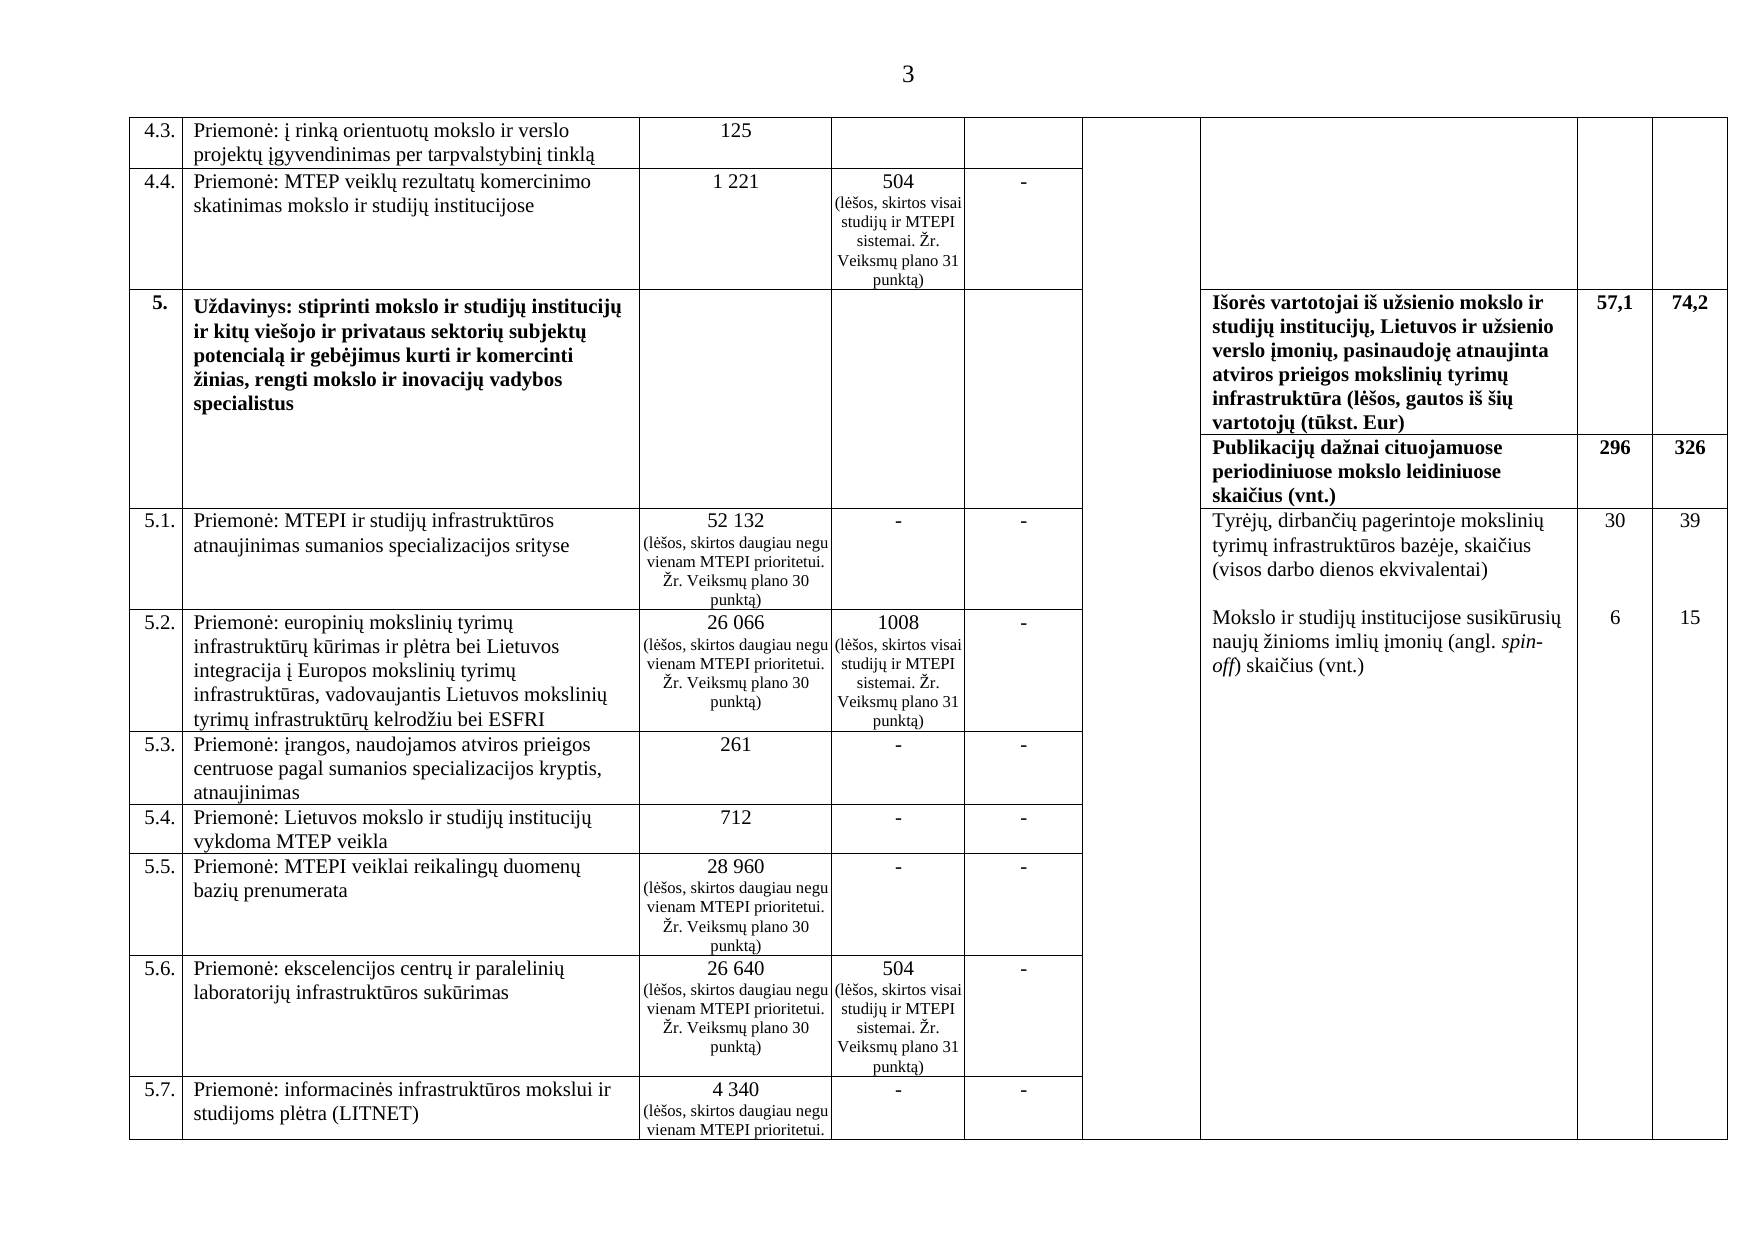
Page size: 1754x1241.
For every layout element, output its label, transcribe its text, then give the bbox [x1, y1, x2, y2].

table_cell Priemonė: europinių mokslinių tyrimų infrastruktūrų kūrimas ir plėtra bei Lietuvos integracija į Europos mokslinių tyrimų infrastruktūras, vadovaujantis Lietuvos mokslinių tyrimų infrastruktūrų kelrodžiu bei ESFRI [183, 610, 639, 731]
table_cell - [832, 854, 964, 955]
table_cell 4 340 (lėšos, skirtos daugiau negu vienam MTEPI prioritetui. [640, 1077, 831, 1139]
table_cell [832, 118, 964, 168]
table_cell Priemonė: informacinės infrastruktūros mokslui ir studijoms plėtra (LITNET) [183, 1077, 639, 1139]
table_cell Išorės vartotojai iš užsienio mokslo ir studijų institucijų, Lietuvos ir užsienio verslo įmonių, pasinaudoję atnaujinta atviros prieigos mokslinių tyrimų infrastruktūra (lėšos, gautos iš šių vartotojų (tūkst. Eur) [1201, 290, 1577, 434]
table_cell 1 221 [640, 169, 831, 289]
table_cell 30 6 [1578, 509, 1652, 1139]
table_cell Tyrėjų, dirbančių pagerintoje mokslinių tyrimų infrastruktūros bazėje, skaičius (visos darbo dienos ekvivalentai) Mokslo ir studijų institucijose susikūrusių naujų žinioms imlių įmonių (angl. spin-off) skaičius (vnt.) [1201, 509, 1577, 1139]
table_cell - [965, 509, 1082, 609]
table_cell - [965, 805, 1082, 853]
table_cell 326 [1653, 435, 1727, 507]
table_cell [1653, 118, 1727, 289]
table_cell 5.6. [130, 956, 182, 1076]
table_cell [965, 290, 1082, 507]
table_cell - [832, 805, 964, 853]
table_cell Priemonė: MTEPI veiklai reikalingų duomenų bazių prenumerata [183, 854, 639, 955]
table_cell [832, 290, 964, 507]
table_cell 5.3. [130, 732, 182, 804]
table_cell 4.4. [130, 169, 182, 289]
table_cell Priemonė: MTEPI ir studijų infrastruktūros atnaujinimas sumanios specializacijos srityse [183, 509, 639, 609]
table_cell 125 [640, 118, 831, 168]
table_cell - [965, 1077, 1082, 1139]
table_cell - [965, 956, 1082, 1076]
table_cell Priemonė: Lietuvos mokslo ir studijų institucijų vykdoma MTEP veikla [183, 805, 639, 853]
table_cell [1083, 118, 1200, 1139]
table_cell Priemonė: MTEP veiklų rezultatų komercinimo skatinimas mokslo ir studijų institucijose [183, 169, 639, 289]
table_cell 57,1 [1578, 290, 1652, 434]
table_cell 5.7. [130, 1077, 182, 1139]
table_cell 4.3. [130, 118, 182, 168]
table_cell - [965, 169, 1082, 289]
table_cell 5.2. [130, 610, 182, 731]
table_cell 504 (lėšos, skirtos visai studijų ir MTEPI sistemai. Žr. Veiksmų plano 31 punktą) [832, 956, 964, 1076]
table_cell 5.5. [130, 854, 182, 955]
table_cell [1201, 118, 1577, 289]
table_cell [965, 118, 1082, 168]
table_cell Priemonė: ekscelencijos centrų ir paralelinių laboratorijų infrastruktūros sukūrimas [183, 956, 639, 1076]
table_cell 261 [640, 732, 831, 804]
table_cell - [832, 732, 964, 804]
table_cell 5.4. [130, 805, 182, 853]
table_cell - [965, 854, 1082, 955]
table_cell - [832, 509, 964, 609]
table_cell Priemonė: įrangos, naudojamos atviros prieigos centruose pagal sumanios specializacijos kryptis, atnaujinimas [183, 732, 639, 804]
table_cell Uždavinys: stiprinti mokslo ir studijų institucijų ir kitų viešojo ir privataus sektorių subjektų potencialą ir gebėjimus kurti ir komercinti žinias, rengti mokslo ir inovacijų vadybos specialistus [183, 290, 639, 507]
table_cell - [965, 732, 1082, 804]
table_cell 26 066 (lėšos, skirtos daugiau negu vienam MTEPI prioritetui. Žr. Veiksmų plano 30 punktą) [640, 610, 831, 731]
table_cell Publikacijų dažnai cituojamuose periodiniuose mokslo leidiniuose skaičius (vnt.) [1201, 435, 1577, 507]
table_cell 39 15 [1653, 509, 1727, 1139]
table_cell [640, 290, 831, 507]
table_cell 1008 (lėšos, skirtos visai studijų ir MTEPI sistemai. Žr. Veiksmų plano 31 punktą) [832, 610, 964, 731]
table_cell 52 132 (lėšos, skirtos daugiau negu vienam MTEPI prioritetui. Žr. Veiksmų plano 30 punktą) [640, 509, 831, 609]
table_cell - [832, 1077, 964, 1139]
table_cell 5.1. [130, 509, 182, 609]
table_cell [1578, 118, 1652, 289]
table_cell 74,2 [1653, 290, 1727, 434]
table_cell 296 [1578, 435, 1652, 507]
table_cell 504 (lėšos, skirtos visai studijų ir MTEPI sistemai. Žr. Veiksmų plano 31 punktą) [832, 169, 964, 289]
table_cell 26 640 (lėšos, skirtos daugiau negu vienam MTEPI prioritetui. Žr. Veiksmų plano 30 punktą) [640, 956, 831, 1076]
table_cell 712 [640, 805, 831, 853]
table_cell - [965, 610, 1082, 731]
table_cell Priemonė: į rinką orientuotų mokslo ir verslo projektų įgyvendinimas per tarpvalstybinį tinklą [183, 118, 639, 168]
table_cell 28 960 (lėšos, skirtos daugiau negu vienam MTEPI prioritetui. Žr. Veiksmų plano 30 punktą) [640, 854, 831, 955]
table_cell 5. [130, 290, 182, 507]
